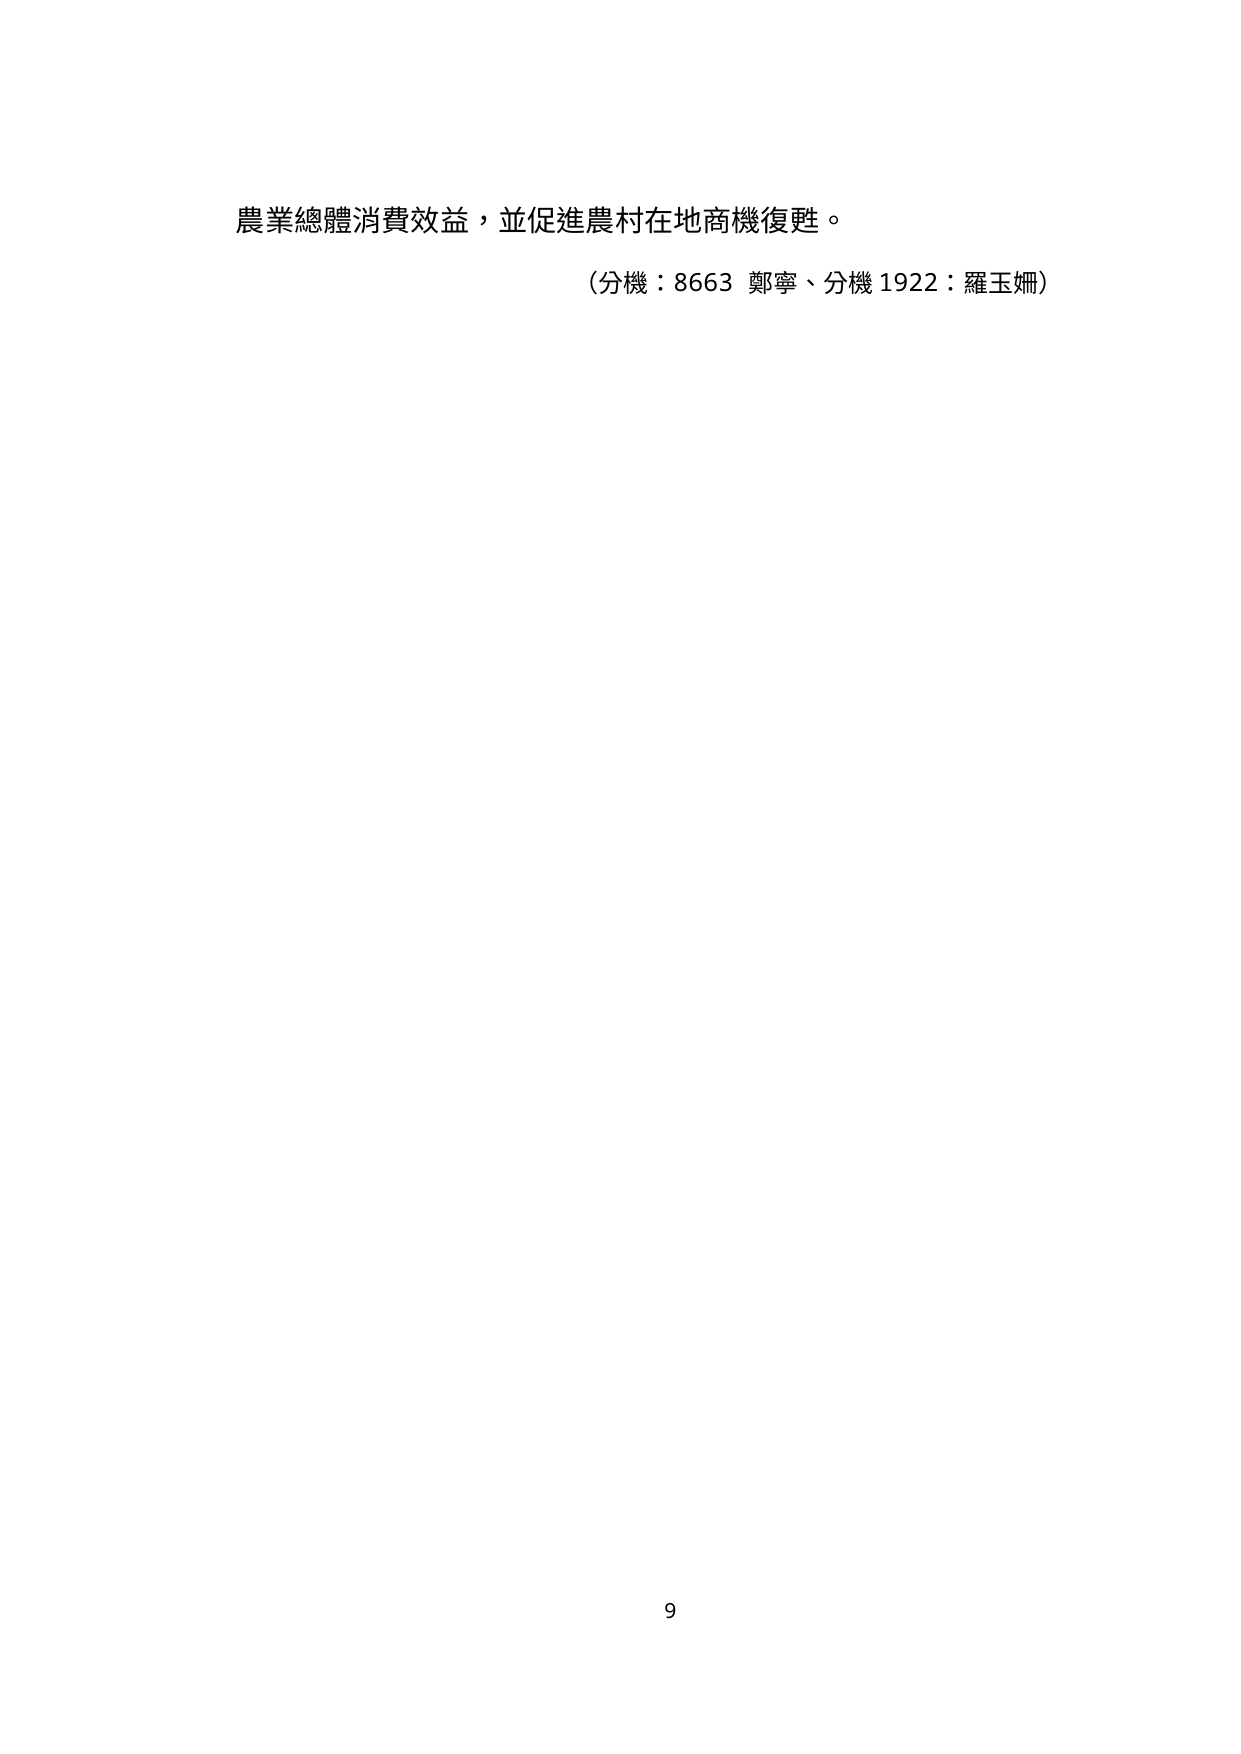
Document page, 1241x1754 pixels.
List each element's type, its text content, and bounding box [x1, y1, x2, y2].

text 農業總體消費效益，並促進農村在地商機復甦。 [236, 177, 1063, 240]
text （分機：8663 鄭寧、分機1922：羅玉姍） [177, 240, 1063, 302]
